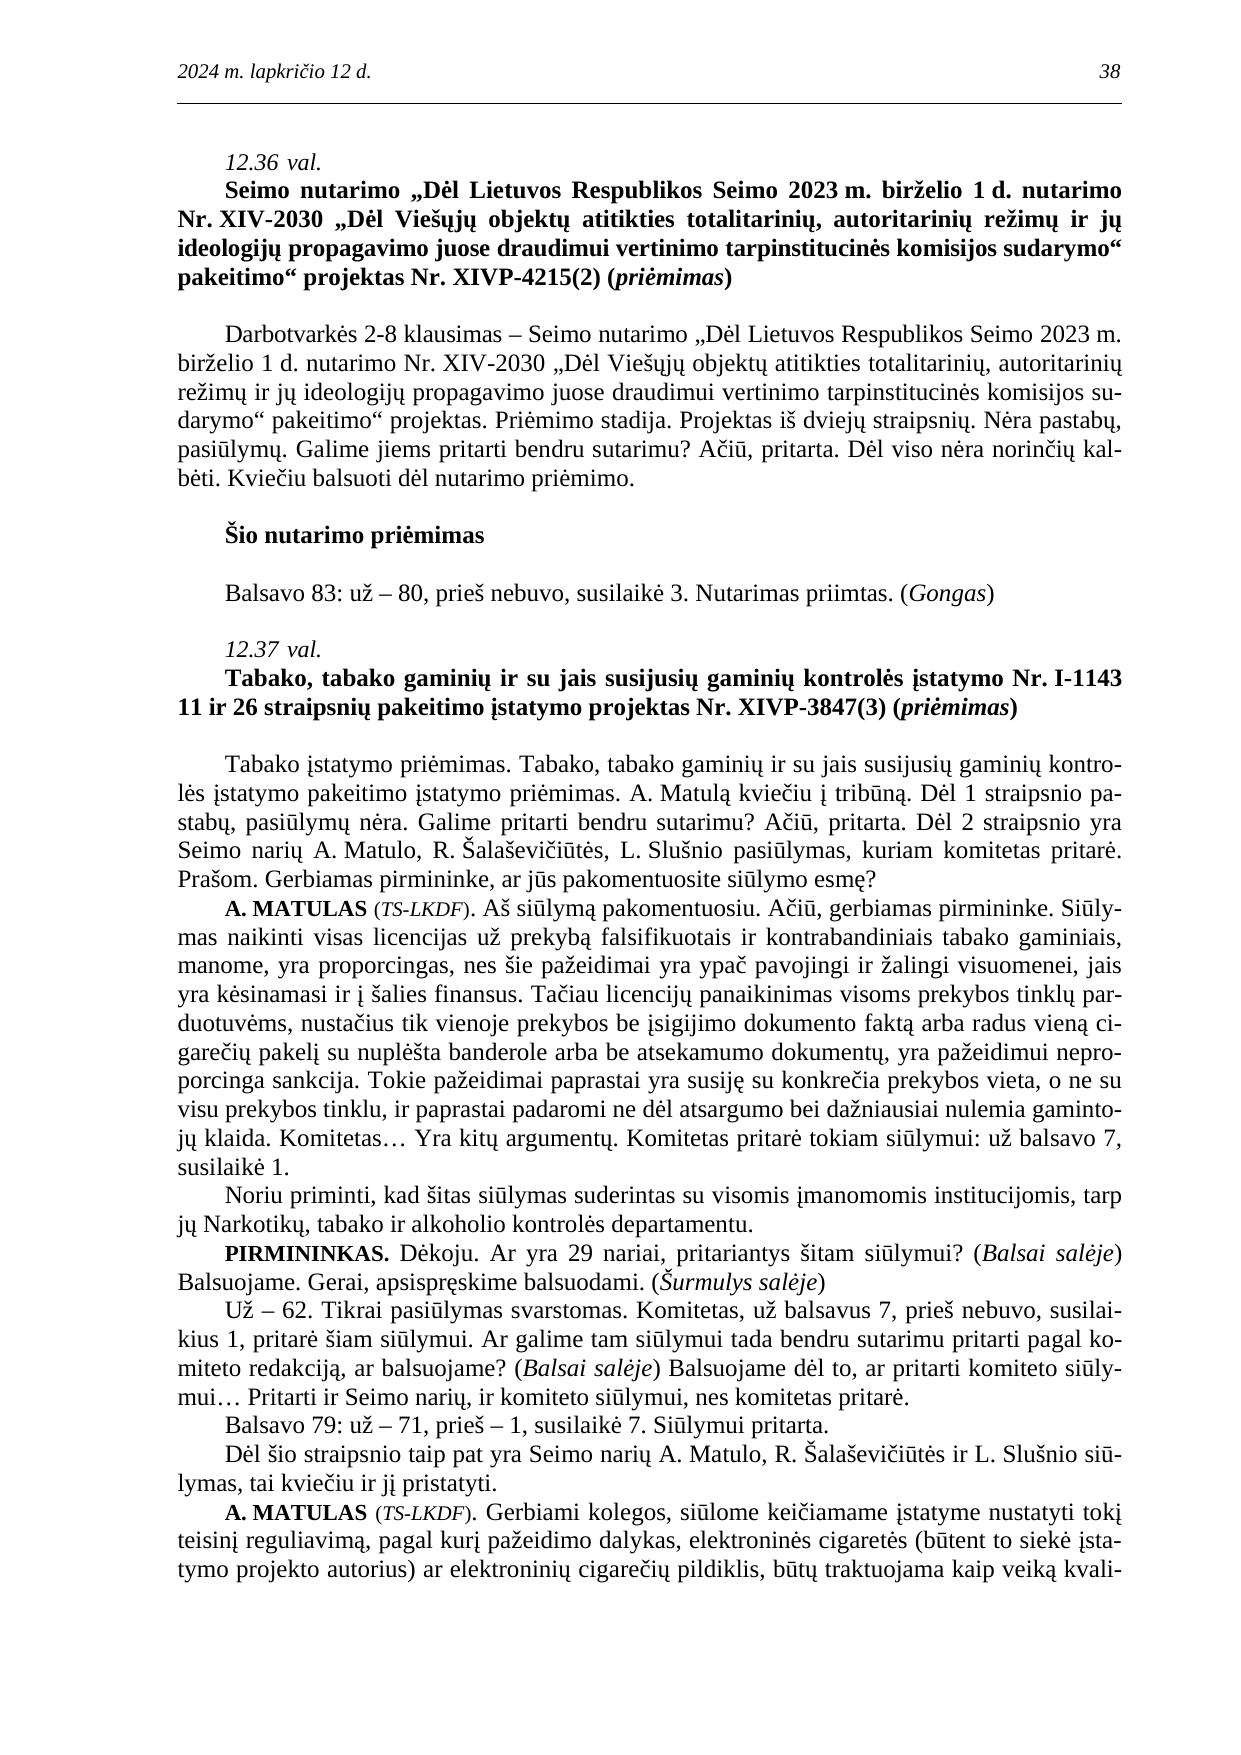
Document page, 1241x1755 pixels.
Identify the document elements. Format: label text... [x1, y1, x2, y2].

text 12.37 val. [224, 635, 1122, 663]
text 12.36 val. [224, 148, 1122, 175]
text Sei­mo nu­ta­ri­mo „Dėl Lie­tu­vos Res­pub­li­kos Sei­mo 2023 m. bir­že­lio 1 d. nu­ta­ri­mo Nr. XIV-2030 „Dėl Vie­šų­jų ob­jek­tų ati­tik­ties to­ta­li­ta­ri­nių, au­to­ri­ta­ri­nių re­ži­mų ir jų ideo­lo­gi­jų pro­pa­ga­vi­mo juo­se drau­di­mui ver­ti­ni­mo tar­pins­ti­tu­ci­nės ko­mi­si­jos su­da­ry­mo“ pa­kei­ti­mo“ pro­jek­tas Nr. XIVP-4215(2) (pri­ėmi­mas) [177, 175, 1122, 290]
text Šio nu­ta­ri­mo pri­ėmi­mas [177, 520, 1122, 549]
text PIRMININKAS. Dė­ko­ju. Ar yra 29 na­riai, pri­ta­rian­tys ši­tam siū­ly­mui? (Bal­sai sa­lė­je) Bal­suo­ja­me. Ge­rai, ap­si­spręs­ki­me bal­suo­da­mi. (Šur­mu­lys sa­lė­je) [177, 1238, 1122, 1295]
text Dėl šio straips­nio taip pat yra Sei­mo na­rių A. Ma­tu­lo, R. Ša­la­še­vi­čiū­tės ir L. Sluš­nio siū­ly­mas, tai kvie­čiu ir jį pri­sta­ty­ti. [177, 1439, 1122, 1497]
text Ta­ba­ko, ta­ba­ko ga­mi­nių ir su jais su­si­ju­sių ga­mi­nių kon­tro­lės įsta­ty­mo Nr. I-1143 11 ir 26 straips­nių pa­kei­ti­mo įsta­ty­mo pro­jek­tas Nr. XIVP-3847(3) (pri­ėmi­mas) [177, 663, 1122, 720]
text No­riu pri­min­ti, kad ši­tas siū­ly­mas su­de­rin­tas su vi­so­mis įma­no­mo­mis ins­ti­tu­ci­jo­mis, tarp jų Nar­ko­ti­kų, ta­ba­ko ir al­ko­ho­lio kon­t­ro­lės de­par­ta­men­tu. [177, 1180, 1122, 1238]
text Bal­sa­vo 79: už – 71, prieš – 1, su­si­lai­kė 7. Siū­ly­mui pri­tar­ta. [177, 1410, 1122, 1439]
text Bal­sa­vo 83: už – 80, prieš ne­bu­vo, su­si­lai­kė 3. Nu­ta­ri­mas pri­im­tas. (Gon­gas) [177, 578, 1122, 607]
text Ta­ba­ko įsta­ty­mo pri­ėmi­mas. Ta­ba­ko, ta­ba­ko ga­mi­nių ir su jais su­si­ju­sių ga­mi­nių kon­tro­lės įsta­ty­mo pa­kei­ti­mo įsta­ty­mo pri­ėmi­mas. A. Ma­tu­lą kvie­čiu į tri­bū­ną. Dėl 1 straips­nio pa­sta­bų, pa­siū­ly­mų nė­ra. Ga­li­me pri­tar­ti ben­dru su­ta­ri­mu? Ačiū, pri­tar­ta. Dėl 2 straips­nio yra Sei­mo na­rių A. Ma­tu­lo, R. Ša­la­še­vi­čiū­tės, L. Sluš­nio pa­siū­ly­mas, ku­riam ko­mi­te­tas pri­ta­rė. Pra­šom. Ger­bia­mas pir­mi­nin­ke, ar jūs pa­ko­men­tuo­si­te siū­ly­mo es­mę? [177, 749, 1122, 893]
text Dar­bo­tvarkės 2-8 klau­si­mas – Sei­mo nu­ta­ri­mo „Dėl Lie­tu­vos Res­pub­li­kos Sei­mo 2023 m. bir­že­lio 1 d. nu­ta­ri­mo Nr. XIV-2030 „Dėl Vie­šų­jų ob­jek­tų ati­tik­ties to­ta­li­ta­ri­nių, au­to­ri­ta­ri­nių re­ži­mų ir jų ide­o­lo­gi­jų pro­pa­ga­vi­mo juo­se drau­di­mui ver­ti­ni­mo tar­pins­ti­tu­ci­nės ko­mi­si­jos su­da­ry­mo“ pa­kei­ti­mo“ pro­jek­tas. Pri­ėmi­mo sta­di­ja. Pro­jek­tas iš dvie­jų straips­nių. Nė­ra pa­sta­bų, pa­siū­ly­mų. Ga­li­me jiems pri­tar­ti ben­dru su­ta­ri­mu? Ačiū, pri­tar­ta. Dėl vi­so nė­ra no­rin­čių kal­bė­ti. Kvie­čiu bal­suo­ti dėl nu­ta­ri­mo pri­ėmi­mo. [177, 319, 1122, 492]
text Už – 62. Tik­rai pa­siū­ly­mas svars­to­mas. Ko­mi­te­tas, už bal­sa­vus 7, prieš ne­bu­vo, su­si­lai­kius 1, pri­ta­rė šiam siū­ly­mui. Ar ga­li­me tam siū­ly­mui ta­da ben­dru su­ta­ri­mu pri­tar­ti pa­gal ko­mi­te­to re­dak­ci­ją, ar bal­suo­ja­me? (Bal­sai sa­lė­je) Bal­suo­ja­me dėl to, ar pri­tar­ti ko­mi­te­to siū­ly­mui… Pri­tar­ti ir Sei­mo na­rių, ir ko­mi­te­to siū­ly­mui, nes ko­mi­te­tas pri­ta­rė. [177, 1295, 1122, 1410]
text A. MATULAS (TS-LKDF). Aš siū­ly­mą pa­ko­men­tuo­siu. Ačiū, ger­bia­mas pir­mi­nin­ke. Siū­ly­mas nai­kin­ti vi­sas li­cen­ci­jas už pre­ky­bą fal­si­fi­kuo­tais ir kon­tra­ban­di­niais ta­ba­ko ga­mi­niais, ma­no­me, yra pro­por­cin­gas, nes šie pa­žei­di­mai yra ypač pa­vo­jin­gi ir ža­lin­gi vi­suo­me­nei, jais yra kė­si­na­ma­si ir į ša­lies fi­nan­sus. Ta­čiau li­cen­ci­jų pa­nai­ki­ni­mas vi­soms pre­ky­bos tin­klų par­duo­tu­vėms, nu­sta­čius tik vie­no­je pre­ky­bos be įsi­gi­ji­mo do­ku­men­to fak­tą ar­ba ra­dus vie­ną ci­ga­re­čių pa­ke­lį su nu­plėš­ta ban­de­ro­le ar­ba be at­se­ka­mu­mo do­ku­men­tų, yra pa­žei­di­mui ne­pro­por­cin­ga sank­ci­ja. To­kie pa­žei­di­mai pa­pras­tai yra su­si­ję su kon­kre­čia pre­ky­bos vie­ta, o ne su vi­su pre­ky­bos tin­klu, ir pa­pras­tai pa­da­ro­mi ne dėl at­sar­gu­mo bei daž­niau­siai nu­le­mia ga­min­to­jų klai­da. Ko­mi­te­tas… Yra ki­tų ar­gu­men­tų. Ko­mi­te­tas pri­ta­rė to­kiam siū­ly­mui: už bal­sa­vo 7, su­si­lai­kė 1. [177, 893, 1122, 1180]
text A. MATULAS (TS-LKDF). Ger­bia­mi ko­le­gos, siū­lo­me kei­čia­ma­me įsta­ty­me nu­sta­ty­ti to­kį tei­si­nį re­gu­lia­vi­mą, pa­gal ku­rį pa­žei­di­mo da­ly­kas, elek­tro­ni­nės ci­ga­re­tės (bū­tent to sie­kė įsta­ty­mo pro­jek­to au­to­rius) ar elek­tro­ni­nių ci­ga­re­čių pil­dik­lis, bū­tų trak­tuo­ja­ma kaip vei­ką kva­li­ [177, 1497, 1122, 1583]
